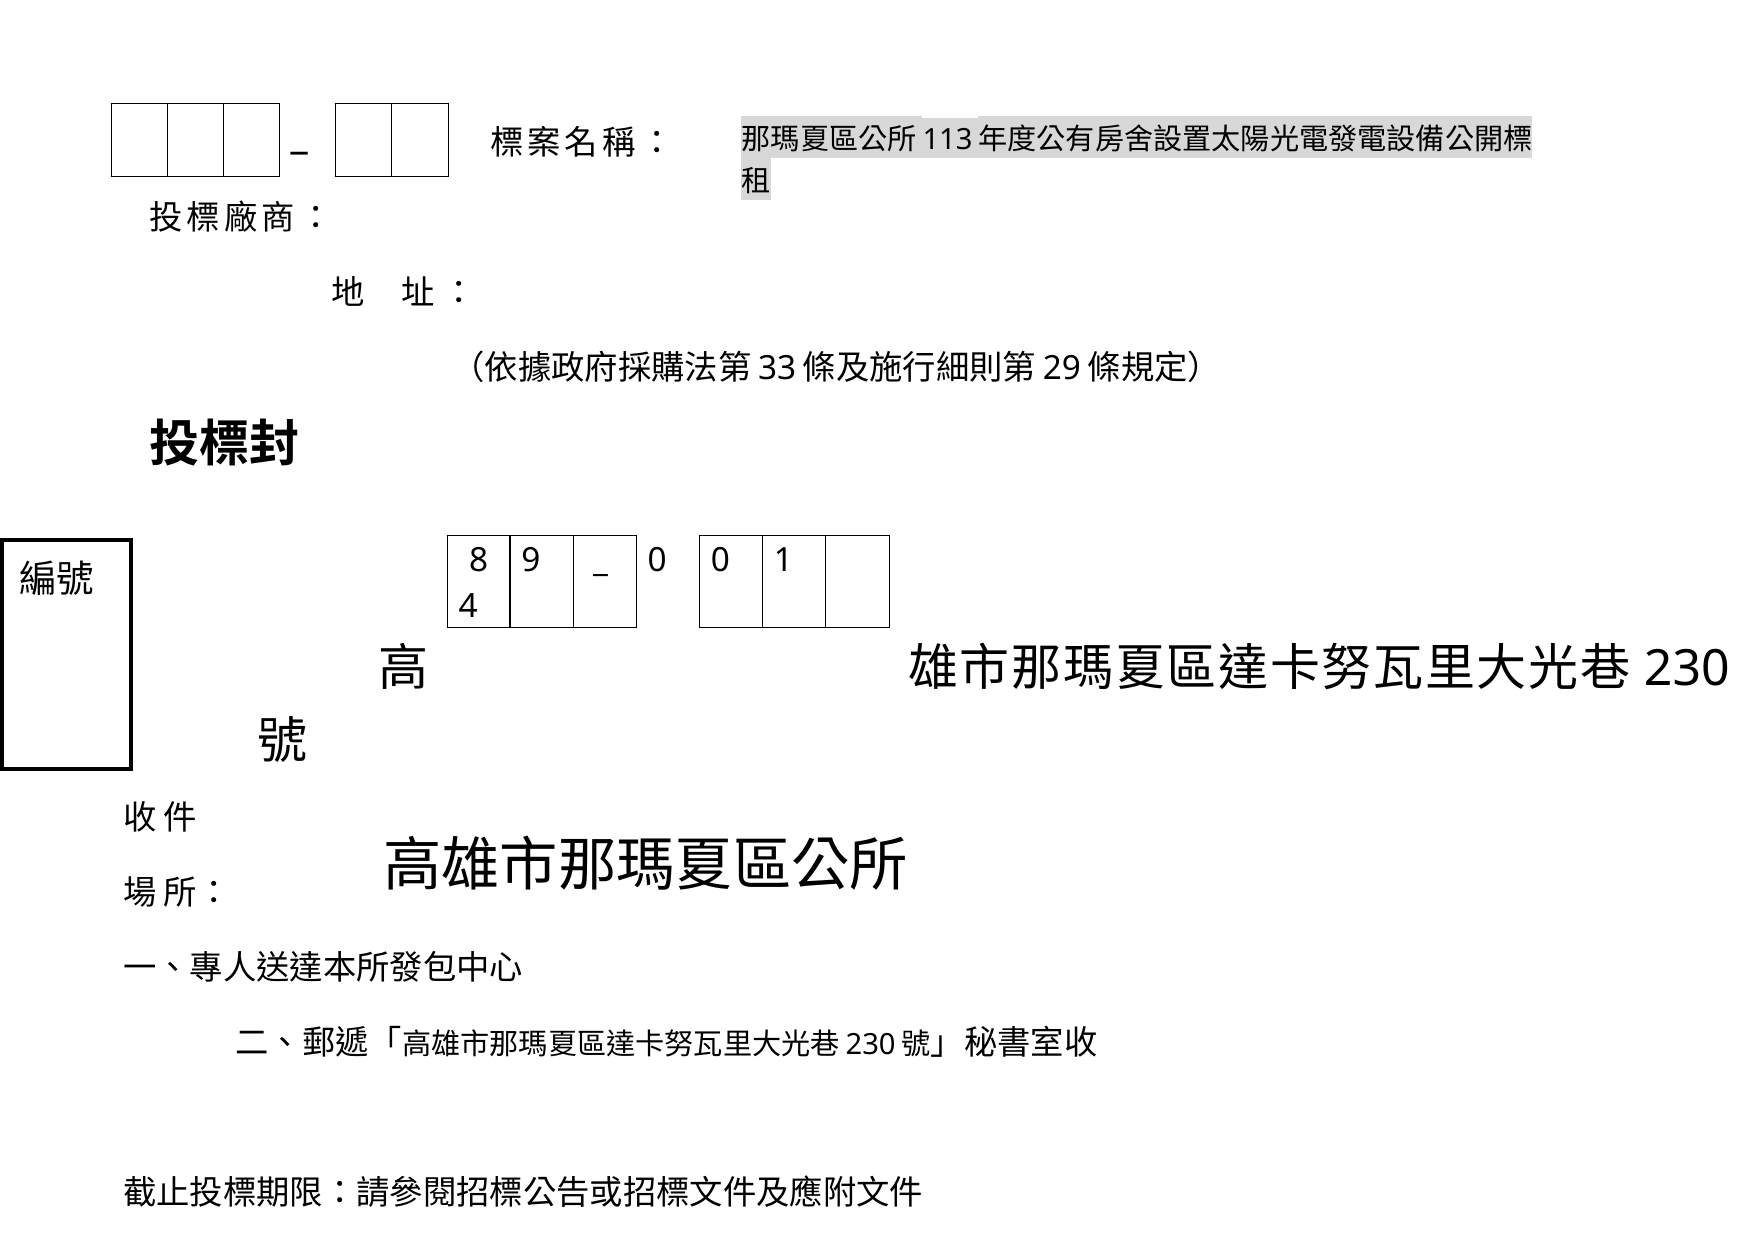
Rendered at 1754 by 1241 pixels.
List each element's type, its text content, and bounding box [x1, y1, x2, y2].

table_header 1 [763, 536, 825, 627]
table_header 0 [700, 536, 762, 627]
table_header [224, 104, 279, 176]
text 截止投標期限：請參閱招標公告或招標文件及應附文件 [123, 1152, 1667, 1227]
table_header [392, 104, 448, 176]
text 標案名稱： [449, 102, 1667, 229]
table_header 高雄市那瑪夏區達卡努瓦里大光巷230號 高雄市那瑪夏區公所 [255, 491, 1732, 902]
table_header _ [280, 103, 335, 176]
text 投標封 [123, 402, 1667, 477]
text 那瑪夏區公所113年度公有房舍設置太陽光電發電設備公開標租 [741, 116, 1555, 200]
table_header _ [574, 536, 636, 627]
table_header 0 [637, 535, 699, 627]
table_header [336, 104, 391, 176]
text （依據政府採購法第33條及施行細則第29條規定） [123, 327, 1667, 402]
text 收 件 場 所：一、專人送達本所發包中心 [123, 777, 1667, 1002]
text 地 址 ： [123, 252, 1667, 327]
table_header [168, 104, 223, 176]
table_header 8 4 [448, 536, 509, 627]
table_header [826, 536, 889, 627]
table_header [112, 104, 167, 176]
text 二、郵遞「高雄市那瑪夏區達卡努瓦里大光巷230號」秘書室收 [123, 1002, 1667, 1077]
table_header 9 [511, 536, 573, 627]
table_header 8 4 [4, 542, 129, 767]
text 投標廠商： [123, 177, 1667, 252]
